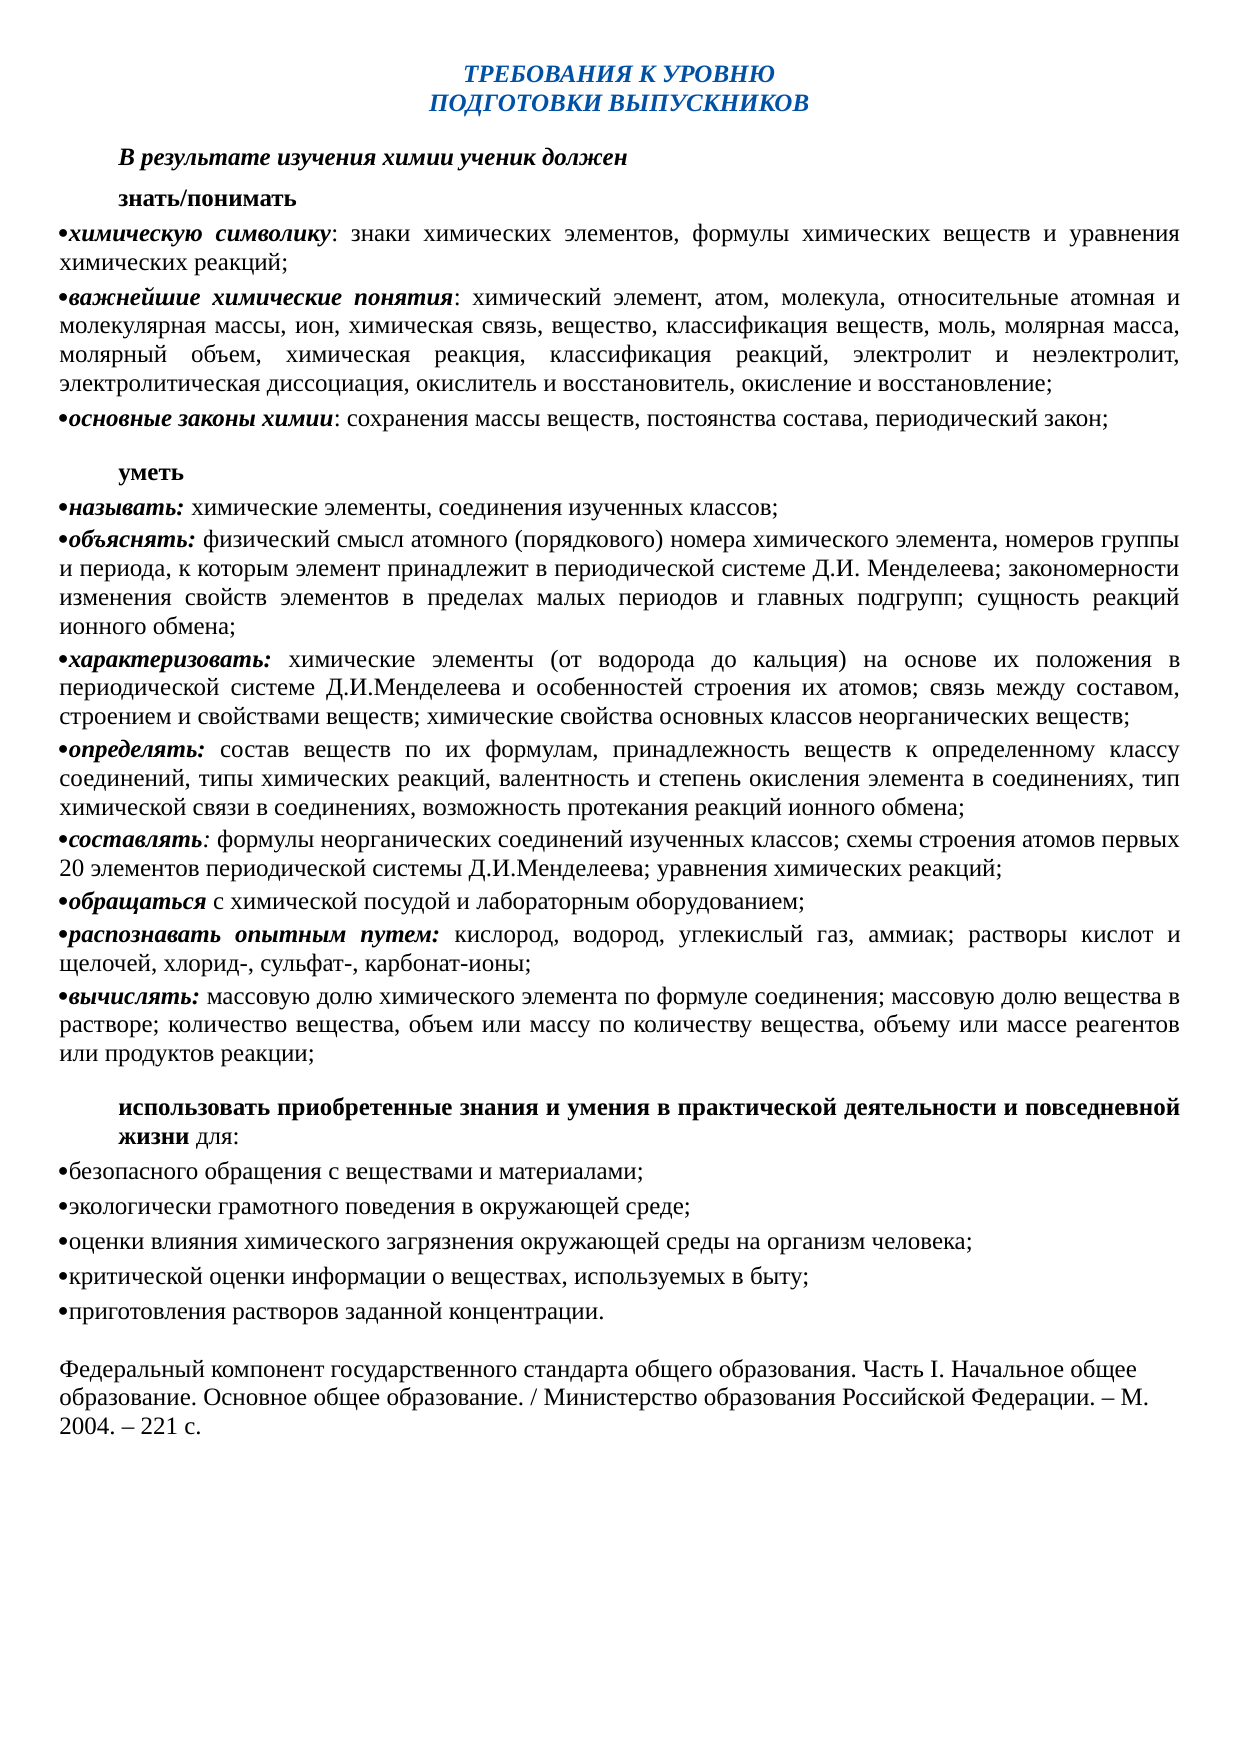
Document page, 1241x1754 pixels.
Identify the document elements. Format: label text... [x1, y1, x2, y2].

subtitle ТРЕБОВАНИЯ К УРОВНЮ ПОДГОТОВКИ ВЫПУСКНИКОВ [59, 59, 1181, 117]
list объяснять: физический смысл атомного (порядкового) номера химического элемента, номеров группы и периода, к которым элемент принадлежит в периодической системе Д.И. Менделеева; закономерности изменения свойств элементов в пределах малых периодов и главных подгрупп; сущность реакций ионного обмена; [59, 524, 1181, 639]
list характеризовать: химические элементы (от водорода до кальция) на основе их положения в периодической системе Д.И.Менделеева и особенностей строения их атомов; связь между составом, строением и свойствами веществ; химические свойства основных классов неорганических веществ; [59, 644, 1181, 730]
text использовать приобретенные знания и умения в практической деятельности и повседневной жизни для: [118, 1092, 1181, 1149]
list экологически грамотного поведения в окружающей среде; [59, 1191, 1181, 1219]
list вычислять: массовую долю химического элемента по формуле соединения; массовую долю вещества в растворе; количество вещества, объем или массу по количеству вещества, объему или массе реагентов или продуктов реакции; [59, 981, 1181, 1067]
text уметь [59, 457, 1181, 485]
text знать/понимать [59, 183, 1181, 212]
text Федеральный компонент государственного стандарта общего образования. Часть I. Начальное общее образование. Основное общее образование. / Министерство образования Российской Федерации. – М. 2004. – 221 с. [59, 1354, 1181, 1440]
list безопасного обращения с веществами и материалами; [59, 1156, 1181, 1184]
list составлять: формулы неорганических соединений изученных классов; схемы строения атомов первых 20 элементов периодической системы Д.И.Менделеева; уравнения химических реакций; [59, 824, 1181, 882]
list оценки влияния химического загрязнения окружающей среды на организм человека; [59, 1226, 1181, 1254]
text В результате изучения химии ученик должен [59, 142, 1181, 170]
list основные законы химии: сохранения массы веществ, постоянства состава, периодический закон; [59, 403, 1181, 432]
list определять: состав веществ по их формулам, принадлежность веществ к определенному классу соединений, типы химических реакций, валентность и степень окисления элемента в соединениях, тип химической связи в соединениях, возможность протекания реакций ионного обмена; [59, 734, 1181, 820]
list обращаться с химической посудой и лабораторным оборудованием; [59, 886, 1181, 915]
list химическую символику: знаки химических элементов, формулы химических веществ и уравнения химических реакций; [59, 218, 1181, 275]
list распознавать опытным путем: кислород, водород, углекислый газ, аммиак; растворы кислот и щелочей, хлорид-, сульфат-, карбонат-ионы; [59, 919, 1181, 977]
list критической оценки информации о веществах, используемых в быту; [59, 1261, 1181, 1289]
list называть: химические элементы, соединения изученных классов; [59, 492, 1181, 520]
list важнейшие химические понятия: химический элемент, атом, молекула, относительные атомная и молекулярная массы, ион, химическая связь, вещество, классификация веществ, моль, молярная масса, молярный объем, химическая реакция, классификация реакций, электролит и неэлектролит, электролитическая диссоциация, окислитель и восстановитель, окисление и восстановление; [59, 282, 1181, 397]
list приготовления растворов заданной концентрации. [59, 1296, 1181, 1324]
